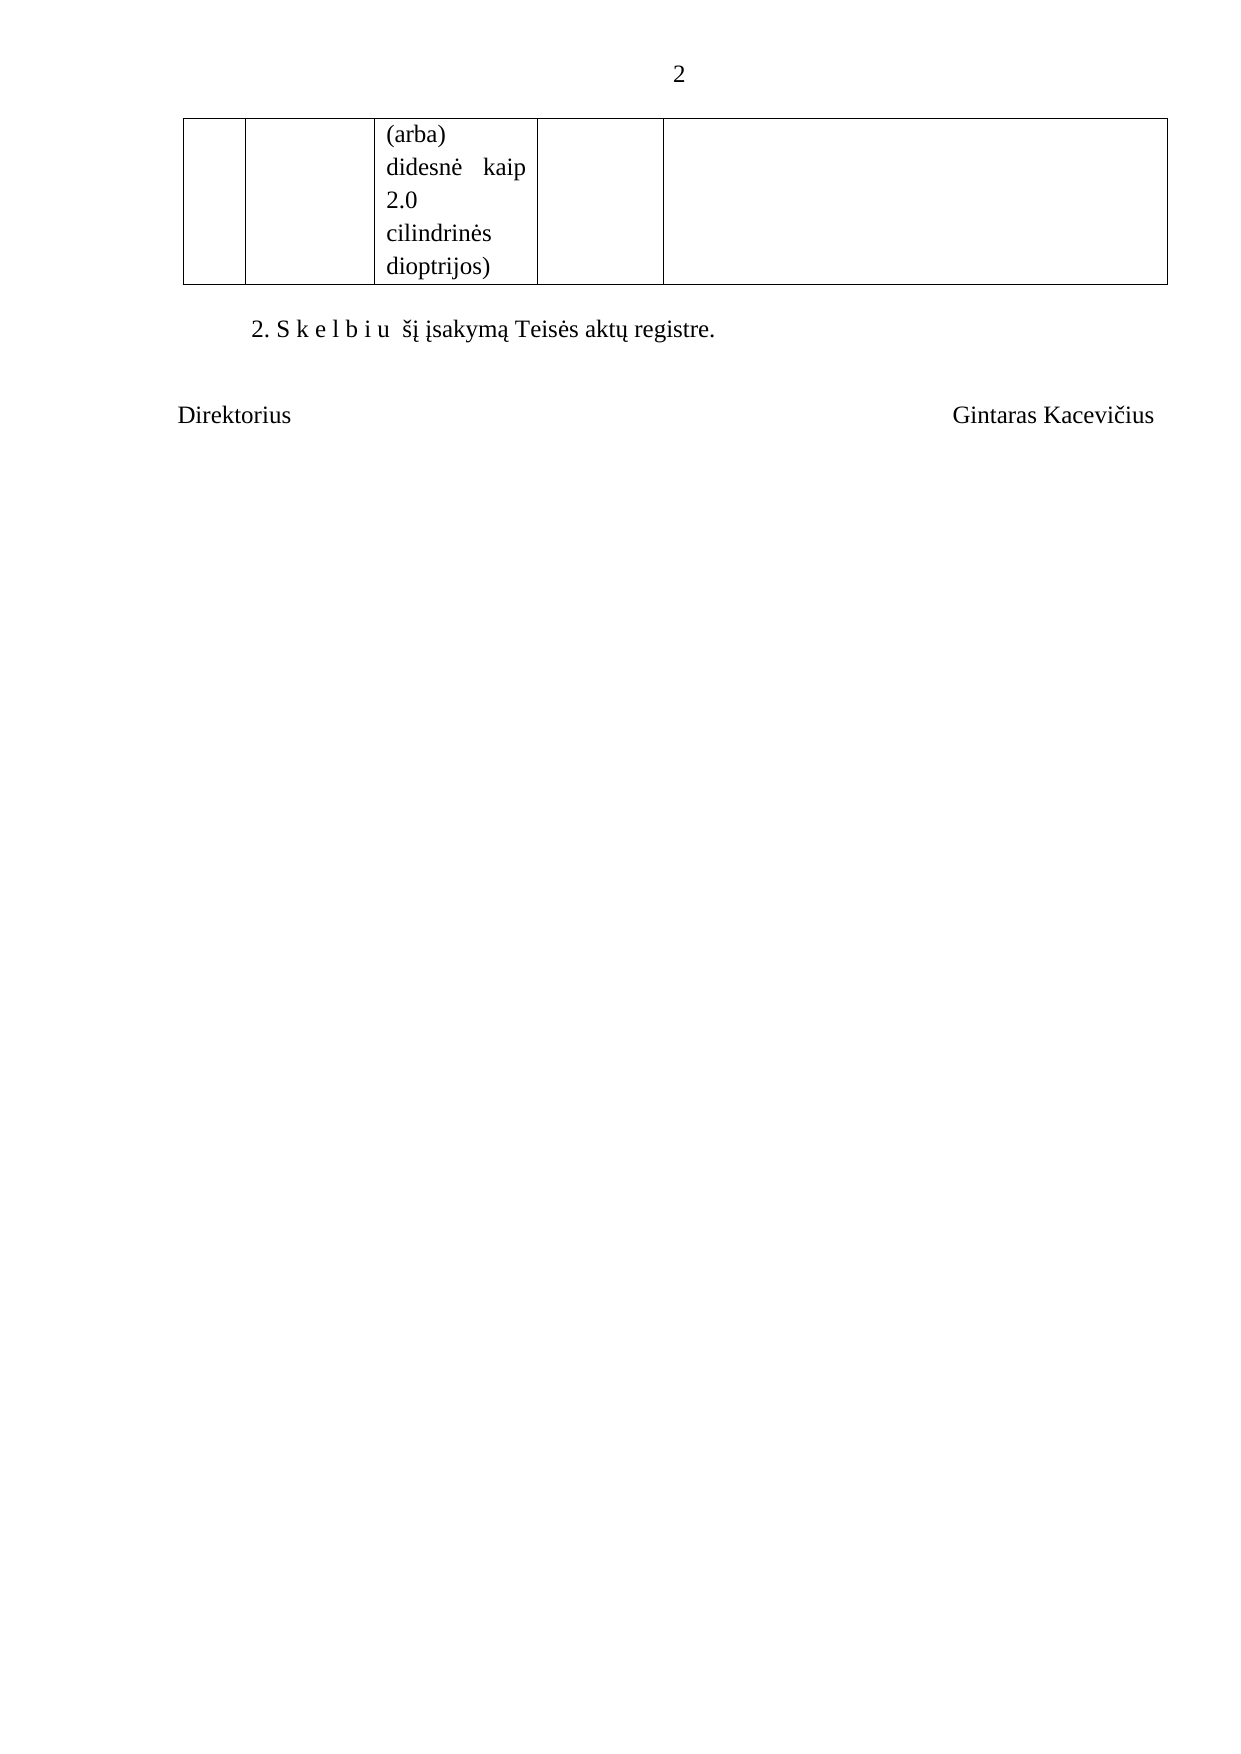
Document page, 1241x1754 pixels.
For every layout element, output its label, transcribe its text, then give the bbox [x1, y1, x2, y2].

table_cell (arba) didesnė kaip 2.0 cilindrinės dioptrijos) [375, 119, 537, 284]
table_cell [246, 119, 374, 284]
text 2. S k e l b i u šį įsakymą Teisės aktų registre. [177, 314, 1181, 343]
table_cell [664, 119, 1167, 284]
table_cell [538, 119, 663, 284]
text Direktorius Gintaras Kacevičius [177, 400, 1181, 429]
table_cell [184, 119, 245, 284]
